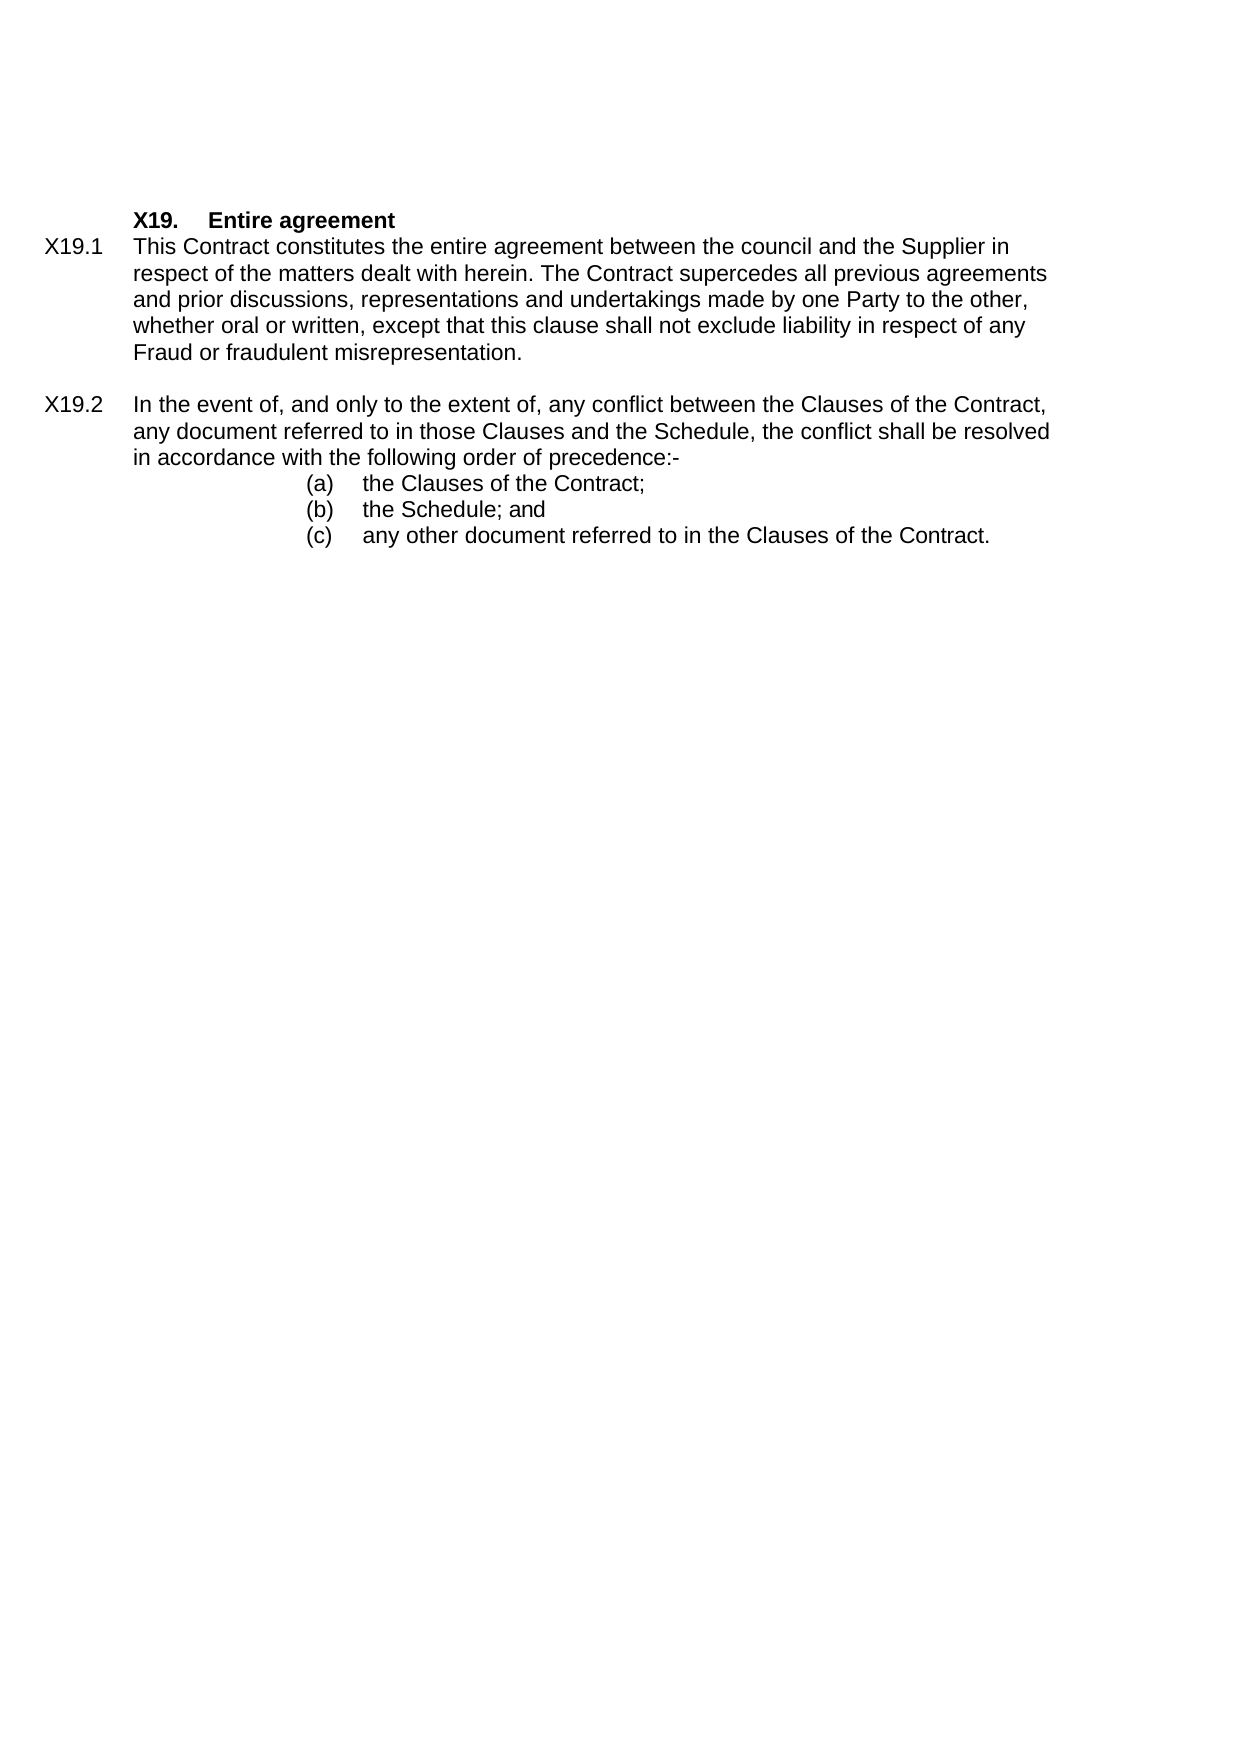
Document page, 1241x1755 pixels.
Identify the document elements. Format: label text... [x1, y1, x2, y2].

list the Schedule; and [306, 497, 1091, 523]
subtitle X19. Entire agreement [133, 207, 1091, 233]
text X19.1 This Contract constitutes the entire agreement between the council and the Supplier in respect of the matters dealt with herein. The Contract supercedes all previous agreements and prior discussions, representations and undertakings made by one Party to the other, whether oral or written, except that this clause shall not exclude liability in respect of any Fraud or fraudulent misrepresentation. [44, 233, 1071, 365]
list any other document referred to in the Clauses of the Contract. [306, 523, 1091, 549]
list the Clauses of the Contract; [306, 471, 1091, 497]
text X19.2 In the event of, and only to the extent of, any conflict between the Clauses of the Contract, any document referred to in those Clauses and the Schedule, the conflict shall be resolved in accordance with the following order of precedence:- [44, 391, 1071, 470]
